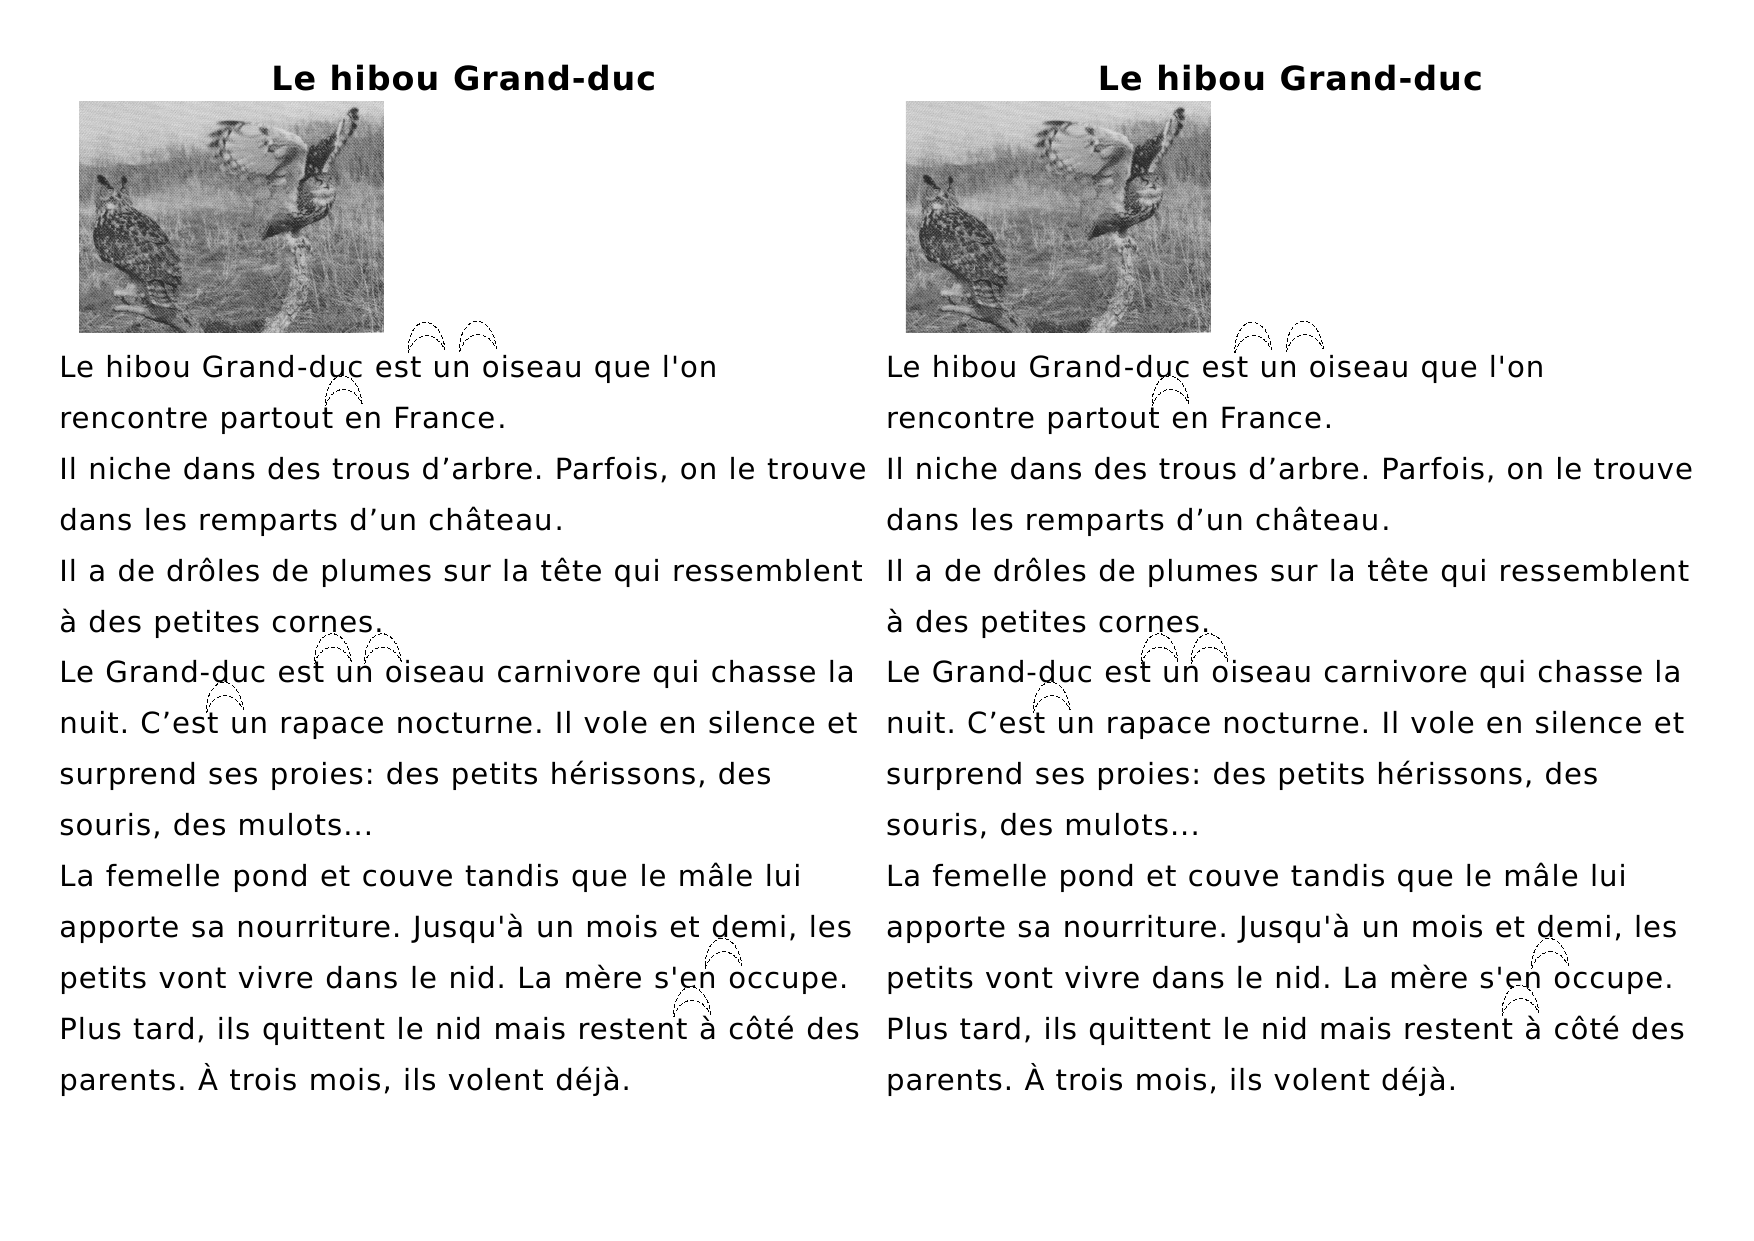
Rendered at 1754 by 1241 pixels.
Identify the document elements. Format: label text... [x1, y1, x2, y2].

picture [905, 101, 1061, 180]
text Il niche dans des trous d’arbre. Parfois, on le trouve dans les remparts d’un château. [59, 452, 868, 537]
text Le Grand-duc est un oiseau carnivore qui chasse la nuit. C’est un rapace nocturne. Il vole en silence et surprend ses proies: des petits hérissons, des souris, des mulots... [886, 656, 1695, 843]
text Le hibou Grand-duc est un oiseau que l'on rencontre partout en France. [59, 350, 868, 435]
text Il a de drôles de plumes sur la tête qui ressemblent à des petites cornes. [886, 554, 1695, 639]
picture [79, 101, 234, 180]
text La femelle pond et couve tandis que le mâle lui apporte sa nourriture. Jusqu'à un mois et demi, les petits vont vivre dans le nid. La mère s'en occupe. Plus tard, ils quittent le nid mais restent à côté des parents. À trois mois, ils volent déjà. [59, 859, 868, 1097]
text Il niche dans des trous d’arbre. Parfois, on le trouve dans les remparts d’un château. [886, 452, 1695, 537]
text Il a de drôles de plumes sur la tête qui ressemblent à des petites cornes. [59, 554, 868, 639]
text Le hibou Grand-duc [59, 59, 868, 98]
text Le hibou Grand-duc est un oiseau que l'on rencontre partout en France. [886, 350, 1695, 435]
text La femelle pond et couve tandis que le mâle lui apporte sa nourriture. Jusqu'à un mois et demi, les petits vont vivre dans le nid. La mère s'en occupe. Plus tard, ils quittent le nid mais restent à côté des parents. À trois mois, ils volent déjà. [886, 859, 1695, 1097]
text Le Grand-duc est un oiseau carnivore qui chasse la nuit. C’est un rapace nocturne. Il vole en silence et surprend ses proies: des petits hérissons, des souris, des mulots... [59, 656, 868, 843]
text Le hibou Grand-duc [886, 59, 1695, 98]
